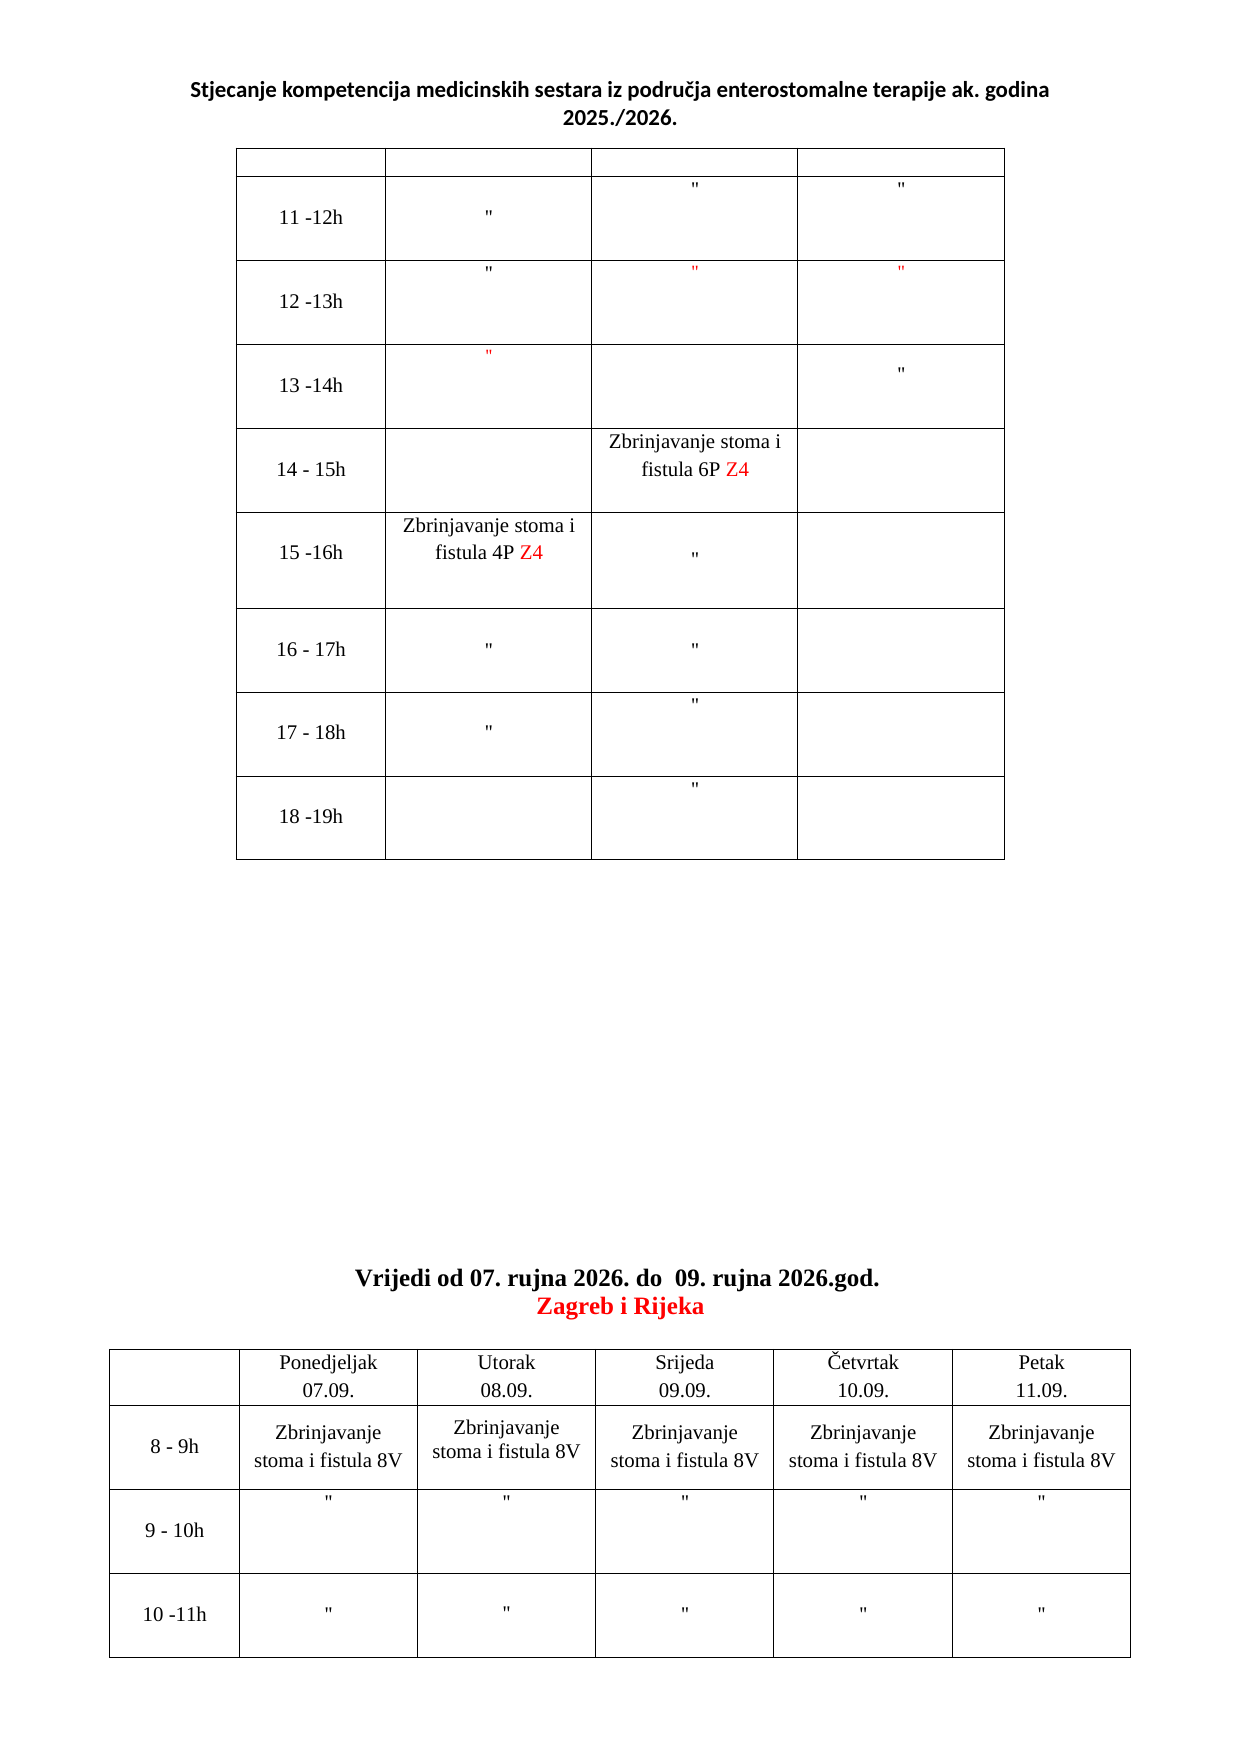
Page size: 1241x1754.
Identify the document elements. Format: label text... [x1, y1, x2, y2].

table_cell '' [798, 261, 1004, 344]
table_cell [798, 513, 1004, 608]
table_cell '' [592, 513, 797, 608]
table_cell '' [592, 609, 797, 692]
table_cell '' [240, 1490, 417, 1573]
table_cell '' [774, 1490, 952, 1573]
table_cell '' [240, 1574, 417, 1657]
table_header Četvrtak 10.09. [774, 1350, 952, 1405]
text Zagreb i Rijeka [148, 1291, 1093, 1320]
table_cell 12 -13h [237, 261, 385, 344]
table_cell '' [798, 345, 1004, 428]
table_cell '' [953, 1490, 1130, 1573]
table_cell [592, 149, 797, 176]
table_cell '' [596, 1574, 773, 1657]
table_cell '' [418, 1490, 595, 1573]
table_cell '' [774, 1574, 952, 1657]
table_cell 17 - 18h [237, 693, 385, 776]
table_cell Zbrinjavanje stoma i fistula 8V [240, 1406, 417, 1489]
table_cell 9 - 10h [110, 1490, 239, 1573]
table_cell '' [386, 693, 591, 776]
table_cell '' [592, 693, 797, 776]
table_cell Zbrinjavanje stoma i fistula 8V [953, 1406, 1130, 1489]
table_cell 16 - 17h [237, 609, 385, 692]
table_header Ponedjeljak 07.09. [240, 1350, 417, 1405]
table_cell Zbrinjavanje stoma i fistula 4P Z4 [386, 513, 591, 608]
table_cell 8 - 9h [110, 1406, 239, 1489]
table_cell '' [798, 177, 1004, 260]
table_header Petak 11.09. [953, 1350, 1130, 1405]
table_cell '' [592, 777, 797, 859]
table_cell Zbrinjavanje stoma i fistula 8V [774, 1406, 952, 1489]
table_cell Zbrinjavanje stoma i fistula 6P Z4 [592, 429, 797, 512]
table_cell '' [592, 261, 797, 344]
table_cell 13 -14h [237, 345, 385, 428]
table_cell '' [386, 177, 591, 260]
table_cell 11 -12h [237, 177, 385, 260]
table_header [110, 1350, 239, 1405]
table_cell 15 -16h [237, 513, 385, 608]
table_cell 10 -11h [110, 1574, 239, 1657]
table_cell [237, 149, 385, 176]
table_cell '' [418, 1574, 595, 1657]
text Vrijedi od 07. rujna 2026. do 09. rujna 2026.god. [148, 1263, 1093, 1291]
table_cell [592, 345, 797, 428]
table_cell '' [386, 609, 591, 692]
table_cell '' [953, 1574, 1130, 1657]
table_cell [798, 693, 1004, 776]
table_cell 18 -19h [237, 777, 385, 859]
table_cell 14 - 15h [237, 429, 385, 512]
table_cell '' [592, 177, 797, 260]
table_cell [386, 777, 591, 859]
table_cell [798, 149, 1004, 176]
table_cell [386, 149, 591, 176]
table_cell [798, 609, 1004, 692]
table_cell [386, 429, 591, 512]
table_cell '' [386, 345, 591, 428]
table_cell [798, 777, 1004, 859]
table_cell Zbrinjavanje stoma i fistula 8V [596, 1406, 773, 1489]
table_cell Zbrinjavanje stoma i fistula 8V [418, 1406, 595, 1489]
table_header Utorak 08.09. [418, 1350, 595, 1405]
table_cell '' [386, 261, 591, 344]
table_header Srijeda 09.09. [596, 1350, 773, 1405]
table_cell '' [596, 1490, 773, 1573]
table_cell [798, 429, 1004, 512]
